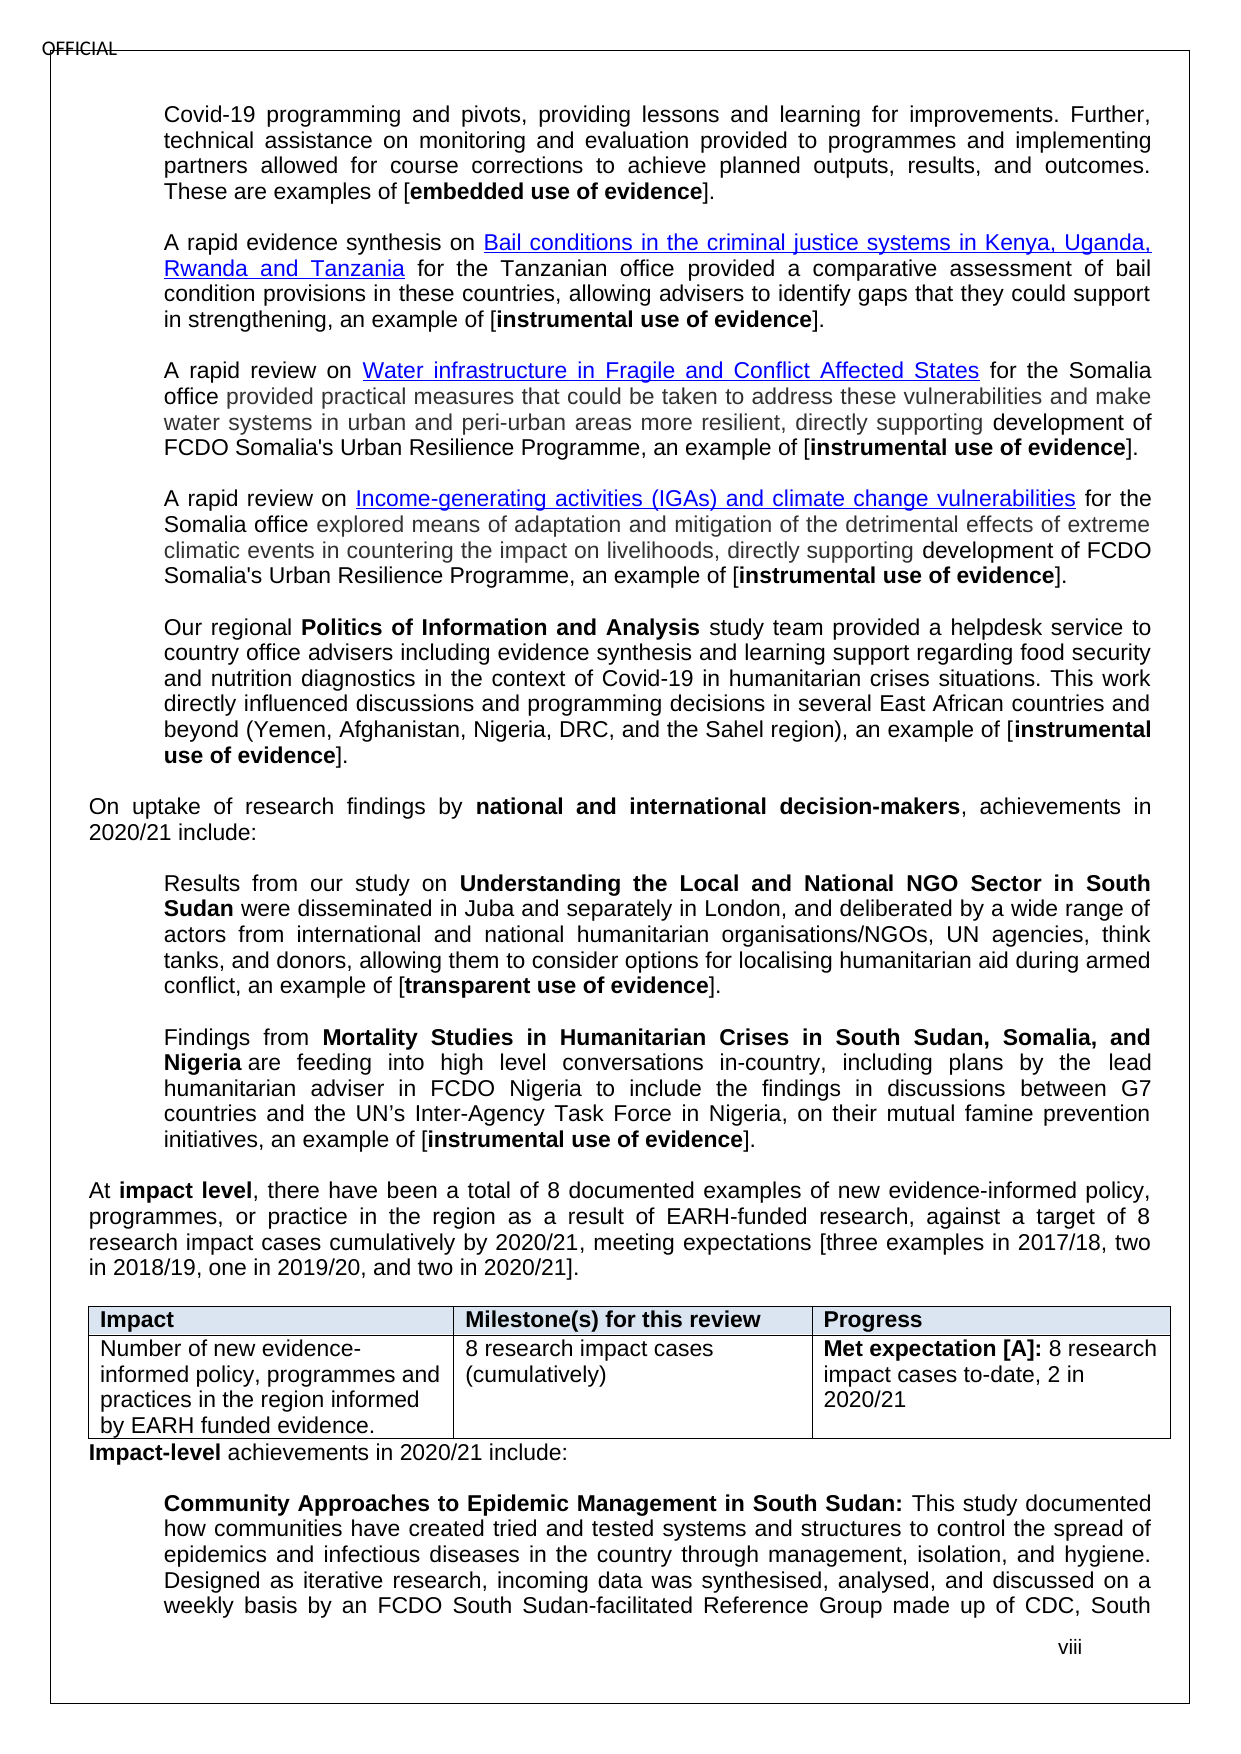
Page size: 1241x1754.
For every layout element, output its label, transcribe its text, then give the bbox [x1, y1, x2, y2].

table_header Milestone(s) for this review [454, 1307, 812, 1334]
text Findings from Mortality Studies in Humanitarian Crises in South Sudan, Somalia, and Nigeria are feeding into high level conversations in-country, including plans by the lead humanitarian adviser in FCDO Nigeria to include the findings in discussions between G7 countries and the UN’s Inter-Agency Task Force in Nigeria, on their mutual famine prevention initiatives, an example of [instrumental use of evidence]. [164, 1024, 1152, 1152]
text At impact level, there have been a total of 8 documented examples of new evidence-informed policy, programmes, or practice in the region as a result of EARH-funded research, against a target of 8 research impact cases cumulatively by 2020/21, meeting expectations [three examples in 2017/18, two in 2018/19, one in 2019/20, and two in 2020/21]. [89, 1178, 1152, 1281]
text Community Approaches to Epidemic Management in South Sudan: This study documented how communities have created tried and tested systems and structures to control the spread of epidemics and infectious diseases in the country through management, isolation, and hygiene. Designed as iterative research, incoming data was synthesised, analysed, and discussed on a weekly basis by an FCDO South Sudan-facilitated Reference Group made up of CDC, South [164, 1490, 1152, 1618]
table_cell Number of new evidence-informed policy, programmes and practices in the region informed by EARH funded evidence. [89, 1336, 453, 1438]
text A rapid evidence synthesis on Bail conditions in the criminal justice systems in Kenya, Uganda, Rwanda and Tanzania for the Tanzanian office provided a comparative assessment of bail condition provisions in these countries, allowing advisers to identify gaps that they could support in strengthening, an example of [instrumental use of evidence]. [164, 230, 1152, 332]
text On uptake of research findings by national and international decision-makers, achievements in 2020/21 include: [89, 794, 1152, 845]
text A rapid review on Water infrastructure in Fragile and Conflict Affected States for the Somalia office provided practical measures that could be taken to address these vulnerabilities and make water systems in urban and peri-urban areas more resilient, directly supporting development of FCDO Somalia's Urban Resilience Programme, an example of [instrumental use of evidence]. [164, 358, 1152, 461]
table_cell Met expectation [A]: 8 research impact cases to-date, 2 in 2020/21 [813, 1336, 1170, 1438]
text Impact-level achievements in 2020/21 include: [89, 1439, 1152, 1465]
text Our regional Politics of Information and Analysis study team provided a helpdesk service to country office advisers including evidence synthesis and learning support regarding food security and nutrition diagnostics in the context of Covid-19 in humanitarian crises situations. This work directly influenced discussions and programming decisions in several East African countries and beyond (Yemen, Afghanistan, Nigeria, DRC, and the Sahel region), an example of [instrumental use of evidence]. [164, 614, 1152, 768]
text Covid-19 programming and pivots, providing lessons and learning for improvements. Further, technical assistance on monitoring and evaluation provided to programmes and implementing partners allowed for course corrections to achieve planned outputs, results, and outcomes. These are examples of [embedded use of evidence]. [164, 102, 1152, 204]
table_header Progress [813, 1307, 1170, 1334]
text Results from our study on Understanding the Local and National NGO Sector in South Sudan were disseminated in Juba and separately in London, and deliberated by a wide range of actors from international and national humanitarian organisations/NGOs, UN agencies, think tanks, and donors, allowing them to consider options for localising humanitarian aid during armed conflict, an example of [transparent use of evidence]. [164, 871, 1152, 999]
table_cell 8 research impact cases (cumulatively) [454, 1336, 812, 1438]
text A rapid review on Income-generating activities (IGAs) and climate change vulnerabilities for the Somalia office explored means of adaptation and mitigation of the detrimental effects of extreme climatic events in countering the impact on livelihoods, directly supporting development of FCDO Somalia's Urban Resilience Programme, an example of [instrumental use of evidence]. [164, 486, 1152, 589]
table_header Impact [89, 1307, 453, 1334]
